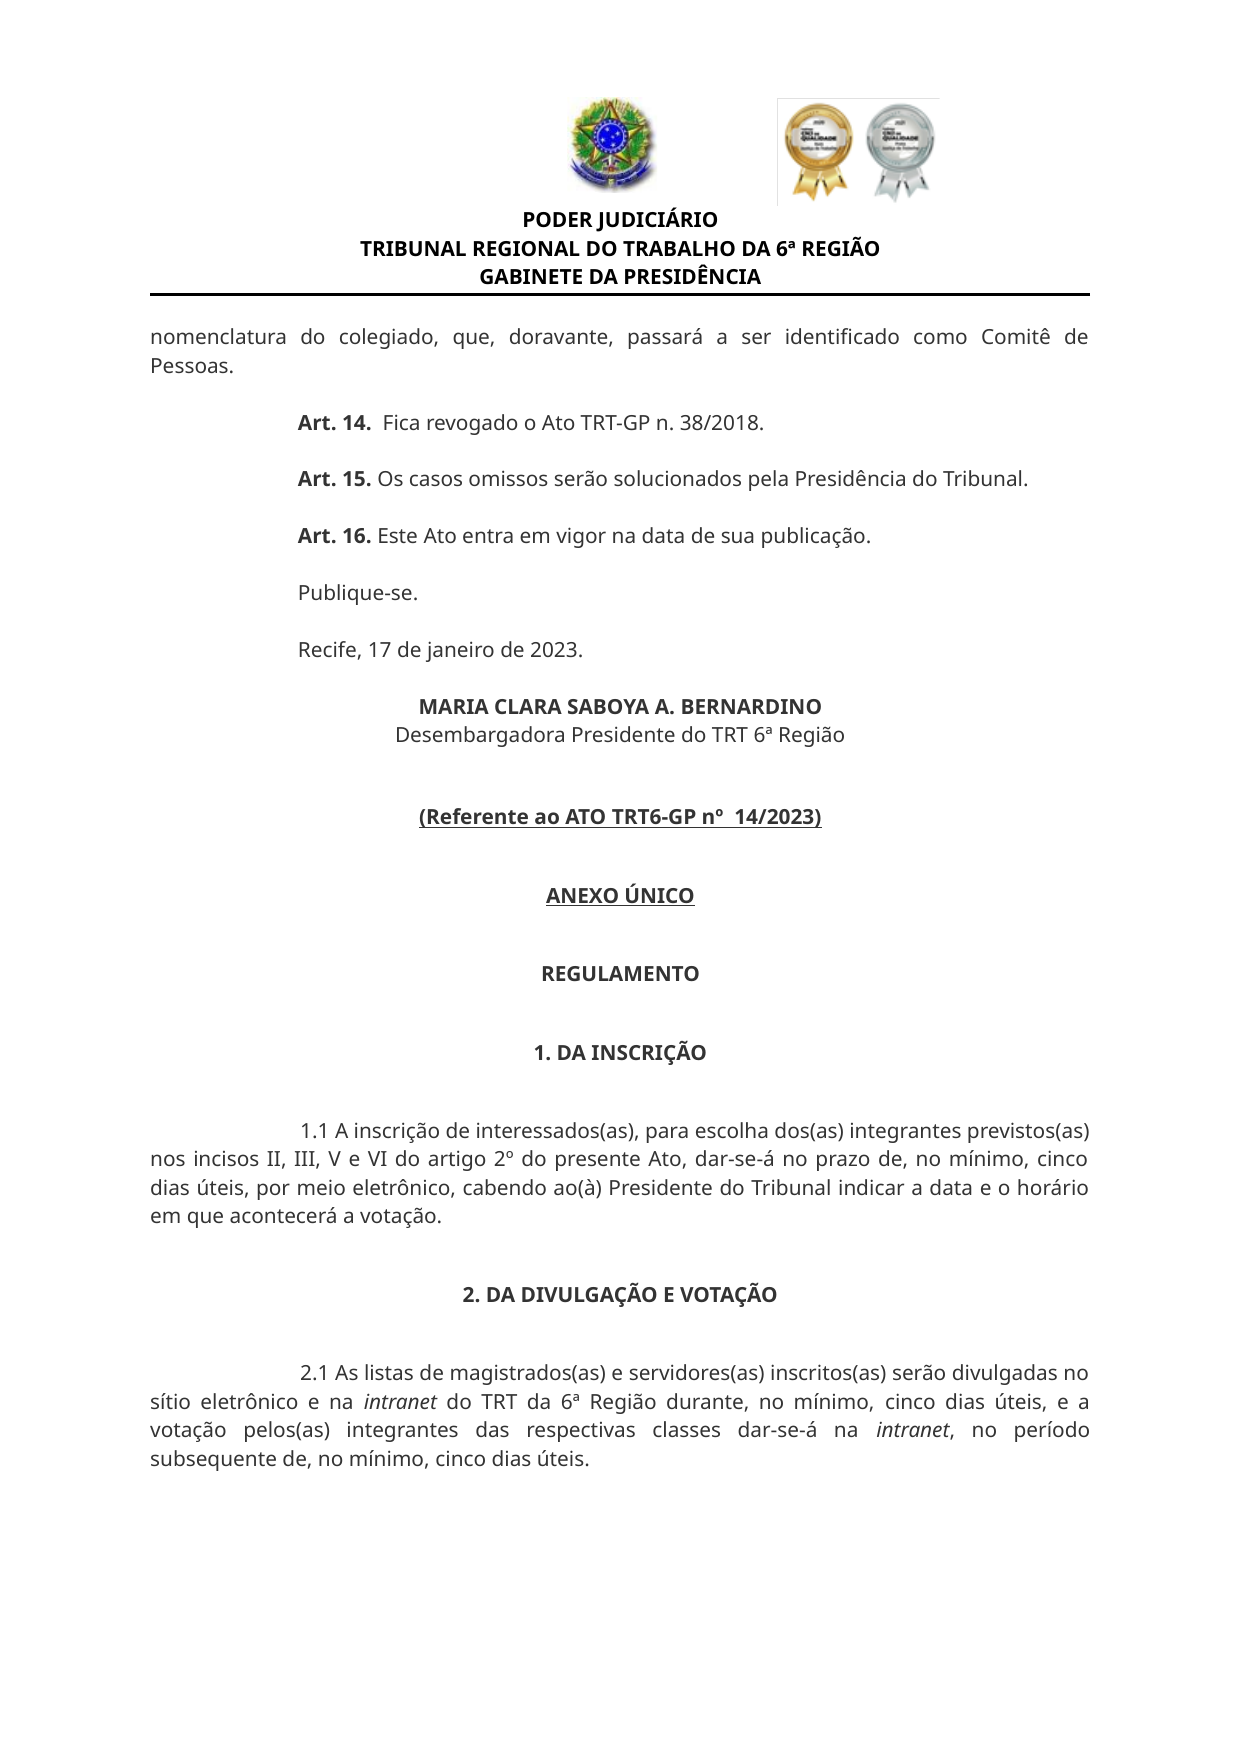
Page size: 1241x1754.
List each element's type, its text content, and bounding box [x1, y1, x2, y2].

text REGULAMENTO [150, 959, 1090, 988]
text MARIA CLARA SABOYA A. BERNARDINO [150, 692, 1090, 721]
text Art. 16. Este Ato entra em vigor na data de sua publicação. [150, 521, 1090, 550]
text Art. 15. Os casos omissos serão solucionados pela Presidência do Tribunal. [150, 464, 1090, 493]
text Art. 14. Fica revogado o Ato TRT-GP n. 38/2018. [150, 408, 1090, 436]
text 2.1 As listas de magistrados(as) e servidores(as) inscritos(as) serão divulgadas no sítio eletrônico e na intranet do TRT da 6ª Região durante, no mínimo, cinco dias úteis, e a votação pelos(as) integrantes das respectivas classes dar-se-á na intranet, no período subsequente de, no mínimo, cinco dias úteis. [150, 1358, 1090, 1472]
text nomenclatura do colegiado, que, doravante, passará a ser identificado como Comitê de Pessoas. [150, 322, 1090, 379]
text 1. DA INSCRIÇÃO [150, 1038, 1090, 1066]
text 1.1 A inscrição de interessados(as), para escolha dos(as) integrantes previstos(as) nos incisos II, III, V e VI do artigo 2º do presente Ato, dar-se-á no prazo de, no mínimo, cinco dias úteis, por meio eletrônico, cabendo ao(à) Presidente do Tribunal indicar a data e o horário em que acontecerá a votação. [150, 1116, 1090, 1230]
text Desembargadora Presidente do TRT 6ª Região [150, 721, 1090, 749]
text Publique-se. [150, 578, 1090, 607]
text 2. DA DIVULGAÇÃO E VOTAÇÃO [150, 1280, 1090, 1308]
text Recife, 17 de janeiro de 2023. [150, 635, 1090, 664]
text ANEXO ÚNICO [150, 881, 1090, 909]
text (Referente ao ATO TRT6-GP nº 14/2023) [150, 802, 1090, 831]
